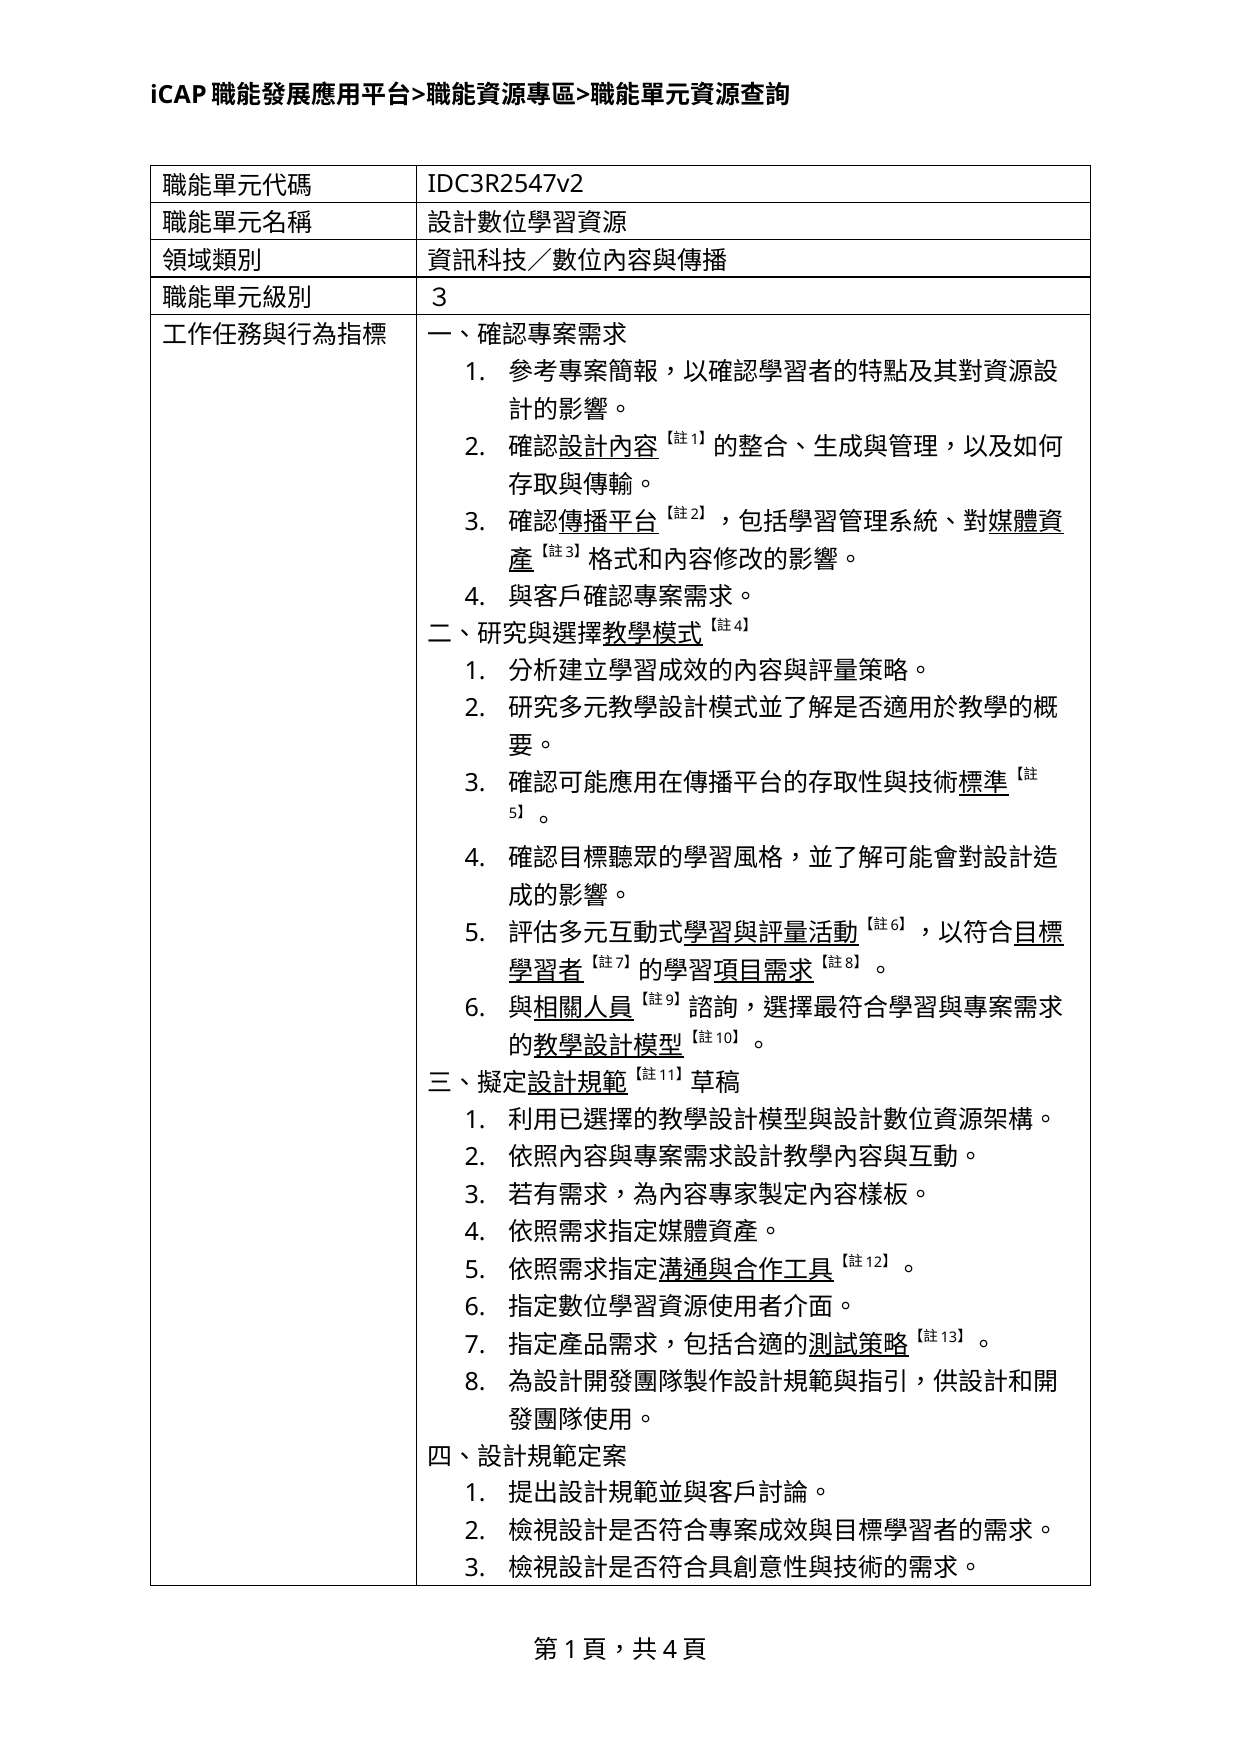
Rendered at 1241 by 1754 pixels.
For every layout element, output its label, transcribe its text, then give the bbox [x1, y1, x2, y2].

table_header 職能單元代碼 [151, 166, 416, 202]
table_cell 設計數位學習資源 [417, 203, 1090, 239]
table_cell 領域類別 [151, 240, 416, 276]
table_cell 職能單元級別 [151, 278, 416, 314]
table_header IDC3R2547v2 [417, 166, 1090, 202]
table_cell 資訊科技／數位內容與傳播 [417, 240, 1090, 276]
table_cell 工作任務與行為指標 [151, 315, 416, 1585]
table_cell 一、確認專案需求 參考專案簡報，以確認學習者的特點及其對資源設計的影響。 確認設計內容【註1】的整合、生成與管理，以及如何存取與傳輸。 確認傳播平台【註2】，包括學習管理系統、對媒體資產【註3】格式和內容修改的影響。 與客戶確認專案需求。 二、研究與選擇教學模式【註4】 分析建立學習成效的內容與評量策略。 研究多元教學設計模式並了解是否適用於教學的概要。 確認可能應用在傳播平台的存取性與技術標準【註5】。 確認目標聽眾的學習風格，並了解可能會對設計造成的影響。 評估多元互動式學習與評量活動【註6】，以符合目標學習者【註7】的學習項目需求【註8】。 與相關人員【註9】諮詢，選擇最符合學習與專案需求的教學設計模型【註10】。 三、擬定設計規範【註11】草稿 利用已選擇的教學設計模型與設計數位資源架構。 依照內容與專案需求設計教學內容與互動。 若有需求，為內容專家製定內容樣板。 依照需求指定媒體資產。 依照需求指定溝通與合作工具【註12】。 指定數位學習資源使用者介面。 指定產品需求，包括合適的測試策略【註13】。 為設計開發團隊製作設計規範與指引，供設計和開發團隊使用。 四、設計規範定案 提出設計規範並與客戶討論。 檢視設計是否符合專案成效與目標學習者的需求。 檢視設計是否符合具創意性與技術的需求。 與相關人員討論後，調整設計以符合標準。 確認法律或所有權問題【註14】能符合製作與組織的需求。 與客戶確認設計規範的驗收標準、里程碑與時間表。 [417, 315, 1090, 1585]
table_cell ３ [417, 278, 1090, 314]
table_cell 職能單元名稱 [151, 203, 416, 239]
